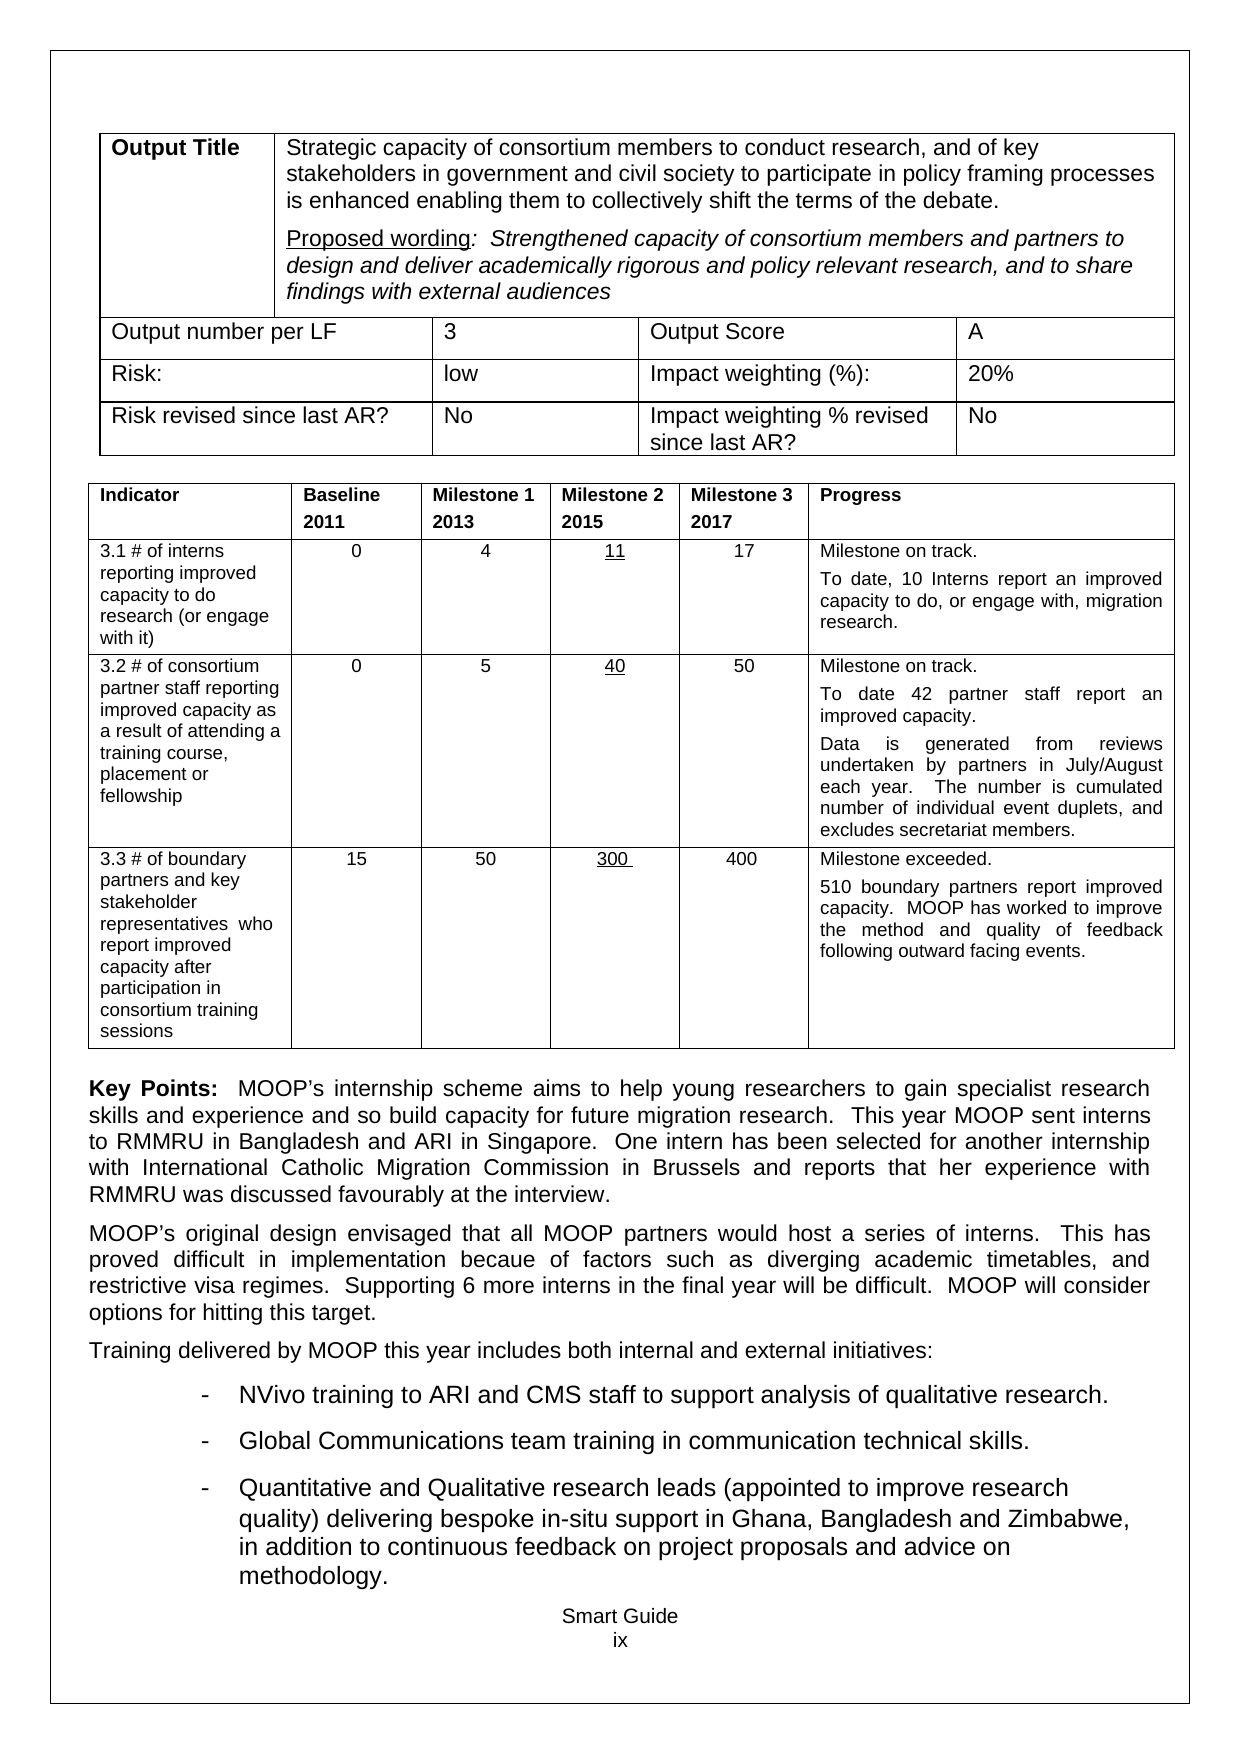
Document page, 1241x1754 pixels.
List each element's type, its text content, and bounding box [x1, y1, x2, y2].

table_cell Impact weighting % revised since last AR? [639, 403, 956, 455]
table_cell 11 [551, 540, 679, 654]
table_cell Output Score [639, 318, 956, 359]
table_cell Output number per LF [101, 318, 432, 359]
table_header Strategic capacity of consortium members to conduct research, and of key stakeholders in government and civil society to participate in policy framing processes is enhanced enabling them to collectively shift the terms of the debate. Proposed wording: Strengthened capacity of consortium members and partners to design and deliver academically rigorous and policy relevant research, and to share findings with external audiences [275, 134, 1174, 317]
table_cell low [433, 360, 638, 401]
table_cell 3.3 # of boundary partners and key stakeholder representatives who report improved capacity after participation in consortium training sessions [89, 848, 291, 1048]
table_cell 50 [680, 655, 808, 847]
table_cell 0 [292, 655, 421, 847]
table_header Baseline 2011 [292, 484, 421, 539]
table_cell 3.2 # of consortium partner staff reporting improved capacity as a result of attending a training course, placement or fellowship [89, 655, 291, 847]
list Global Communications team training in communication technical skills. [201, 1423, 1152, 1457]
table_cell 3.1 # of interns reporting improved capacity to do research (or engage with it) [89, 540, 291, 654]
text MOOP’s original design envisaged that all MOOP partners would host a series of interns. This has proved difficult in implementation becaue of factors such as diverging academic timetables, and restrictive visa regimes. Supporting 6 more interns in the final year will be difficult. MOOP will consider options for hitting this target. [89, 1219, 1152, 1325]
text Training delivered by MOOP this year includes both internal and external initiatives: [89, 1337, 1152, 1364]
table_cell 400 [680, 848, 808, 1048]
table_cell Impact weighting (%): [639, 360, 956, 401]
table_cell 50 [422, 848, 550, 1048]
table_header Output Title [101, 134, 274, 317]
table_cell 5 [422, 655, 550, 847]
table_cell No [433, 403, 638, 455]
table_cell 20% [957, 360, 1174, 401]
table_cell 4 [422, 540, 550, 654]
table_cell Risk revised since last AR? [101, 403, 432, 455]
table_cell Milestone on track. To date, 10 Interns report an improved capacity to do, or engage with, migration research. [809, 540, 1174, 654]
list Quantitative and Qualitative research leads (appointed to improve research quality) delivering bespoke in-situ support in Ghana, Bangladesh and Zimbabwe, in addition to continuous feedback on project proposals and advice on methodology. [201, 1469, 1152, 1590]
table_header Milestone 1 2013 [422, 484, 550, 539]
table_cell 40 [551, 655, 679, 847]
text Key Points: MOOP’s internship scheme aims to help young researchers to gain specialist research skills and experience and so build capacity for future migration research. This year MOOP sent interns to RMMRU in Bangladesh and ARI in Singapore. One intern has been selected for another internship with International Catholic Migration Commission in Brussels and reports that her experience with RMMRU was discussed favourably at the interview. [89, 1075, 1152, 1207]
table_header Milestone 2 2015 [551, 484, 679, 539]
table_cell 3 [433, 318, 638, 359]
table_cell A [957, 318, 1174, 359]
table_header Milestone 3 2017 [680, 484, 808, 539]
table_header Progress [809, 484, 1174, 539]
list NVivo training to ARI and CMS staff to support analysis of qualitative research. [201, 1376, 1152, 1410]
table_cell Risk: [101, 360, 432, 401]
table_cell Milestone exceeded. 510 boundary partners report improved capacity. MOOP has worked to improve the method and quality of feedback following outward facing events. [809, 848, 1174, 1048]
table_cell Milestone on track. To date 42 partner staff report an improved capacity. Data is generated from reviews undertaken by partners in July/August each year. The number is cumulated number of individual event duplets, and excludes secretariat members. [809, 655, 1174, 847]
table_cell 300 [551, 848, 679, 1048]
table_cell 15 [292, 848, 421, 1048]
table_cell 17 [680, 540, 808, 654]
table_cell No [957, 403, 1174, 455]
table_cell 0 [292, 540, 421, 654]
table_header Indicator [89, 484, 291, 539]
